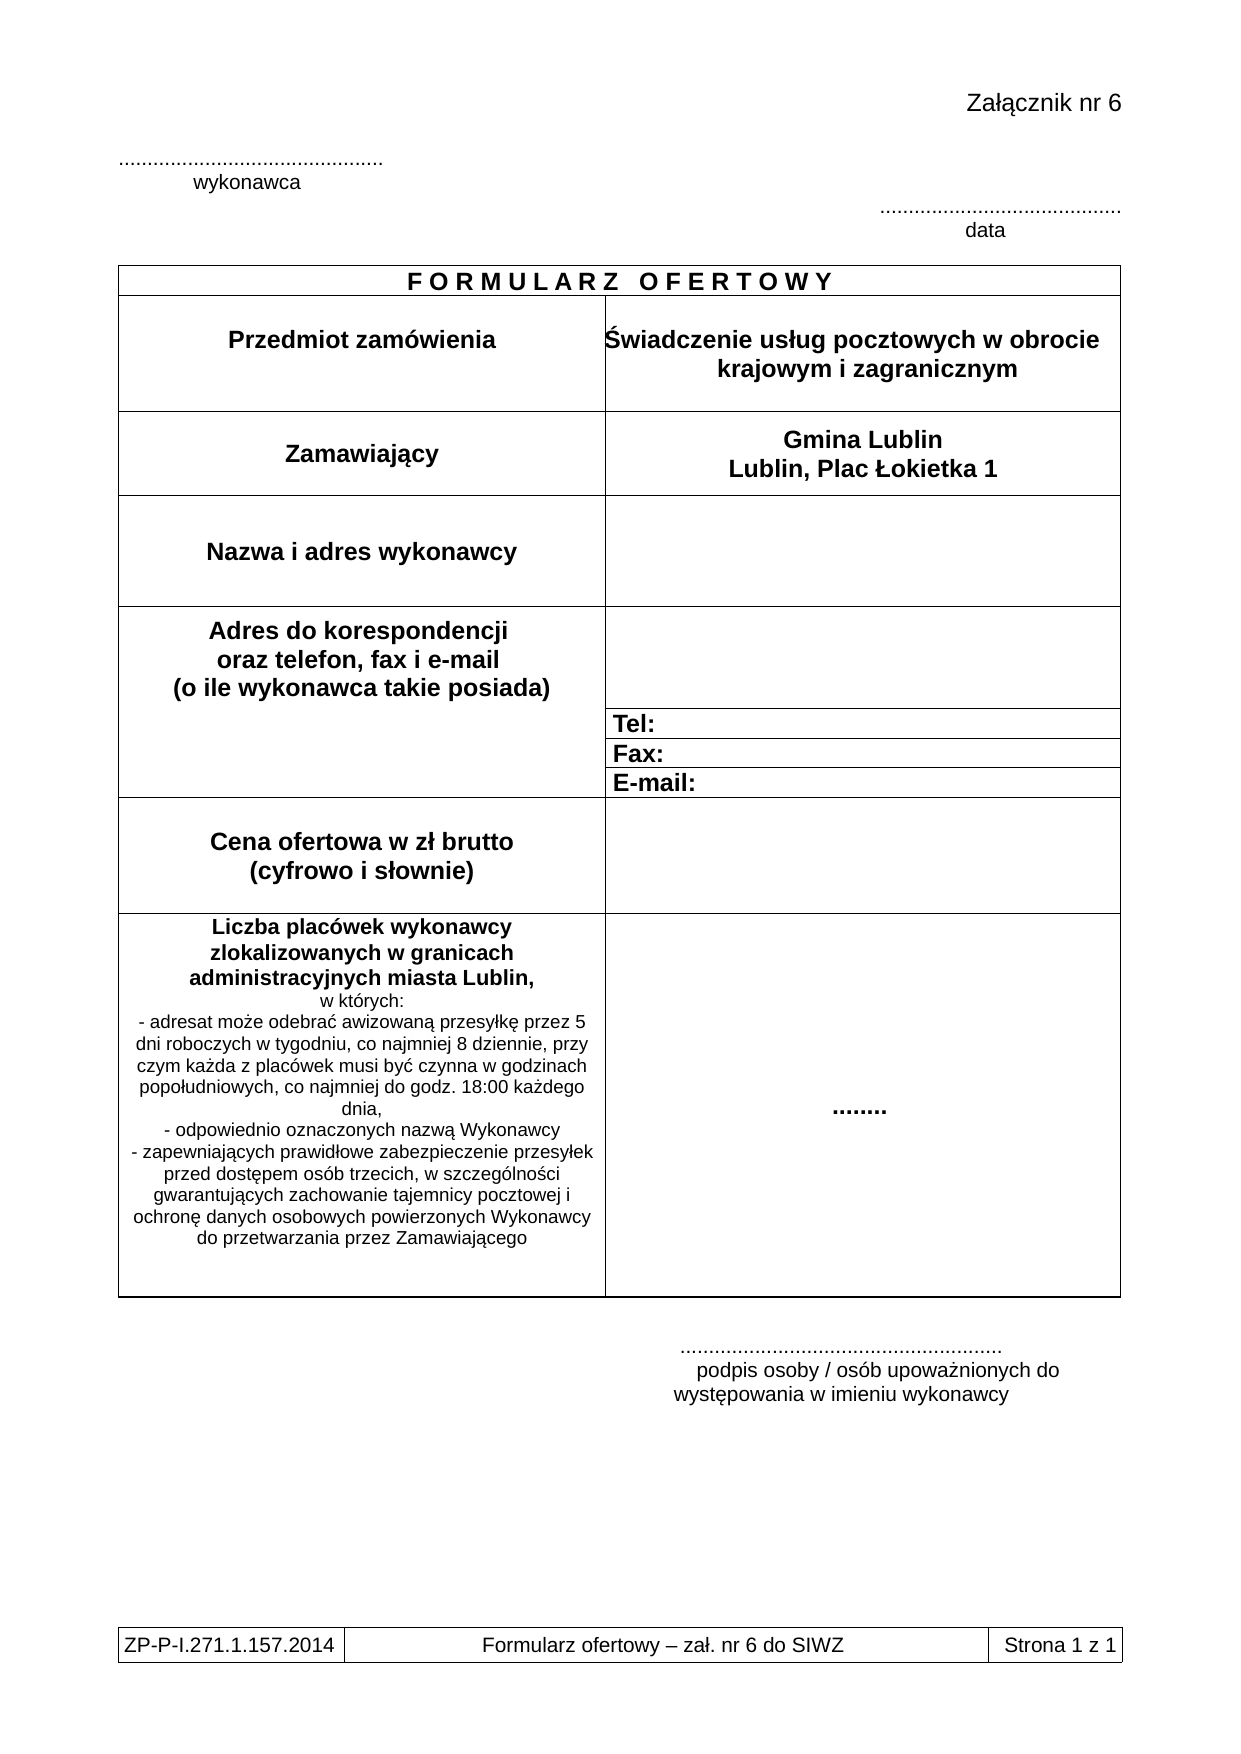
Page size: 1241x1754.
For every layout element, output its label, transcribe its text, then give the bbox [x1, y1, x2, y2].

table_cell Zamawiający [119, 412, 605, 495]
table_cell Gmina Lublin Lublin, Plac Łokietka 1 [606, 412, 1120, 495]
text wykonawca [118, 169, 1122, 193]
table_cell Przedmiot zamówienia [119, 296, 605, 411]
text ........................................................ [561, 1334, 1122, 1358]
table_cell Cena ofertowa w zł brutto (cyfrowo i słownie) [119, 798, 605, 913]
text .......................................... [118, 193, 1122, 217]
table_cell Nazwa i adres wykonawcy [119, 496, 605, 606]
text podpis osoby / osób upoważnionych do [561, 1358, 1122, 1382]
table_cell [606, 496, 1120, 606]
table_cell [606, 798, 1120, 913]
table_cell Tel: [606, 709, 1120, 737]
table_cell E-mail: [606, 768, 1120, 797]
subtitle Załącznik nr 6 [118, 88, 1122, 117]
table_cell ........ [606, 914, 1120, 1296]
text .............................................. [118, 146, 1122, 169]
table_cell Adres do korespondencji oraz telefon, fax i e-mail (o ile wykonawca takie posiada) [119, 607, 605, 797]
table_header F O R M U L A R Z O F E R T O W Y [119, 266, 1120, 295]
text data [118, 217, 1122, 241]
table_cell Świadczenie usług pocztowych w obrocie krajowym i zagranicznym [606, 296, 1120, 411]
text występowania w imieniu wykonawcy [561, 1382, 1122, 1406]
table_cell Liczba placówek wykonawcy zlokalizowanych w granicach administracyjnych miasta Lublin, w których: - adresat może odebrać awizowaną przesyłkę przez 5 dni roboczych w tygodniu, co najmniej 8 dziennie, przy czym każda z placówek musi być czynna w godzinach popołudniowych, co najmniej do godz. 18:00 każdego dnia, - odpowiednio oznaczonych nazwą Wykonawcy - zapewniających prawidłowe zabezpieczenie przesyłek przed dostępem osób trzecich, w szczególności gwarantujących zachowanie tajemnicy pocztowej i ochronę danych osobowych powierzonych Wykonawcy do przetwarzania przez Zamawiającego [119, 914, 605, 1296]
table_cell Fax: [606, 739, 1120, 767]
table_cell [606, 607, 1120, 708]
